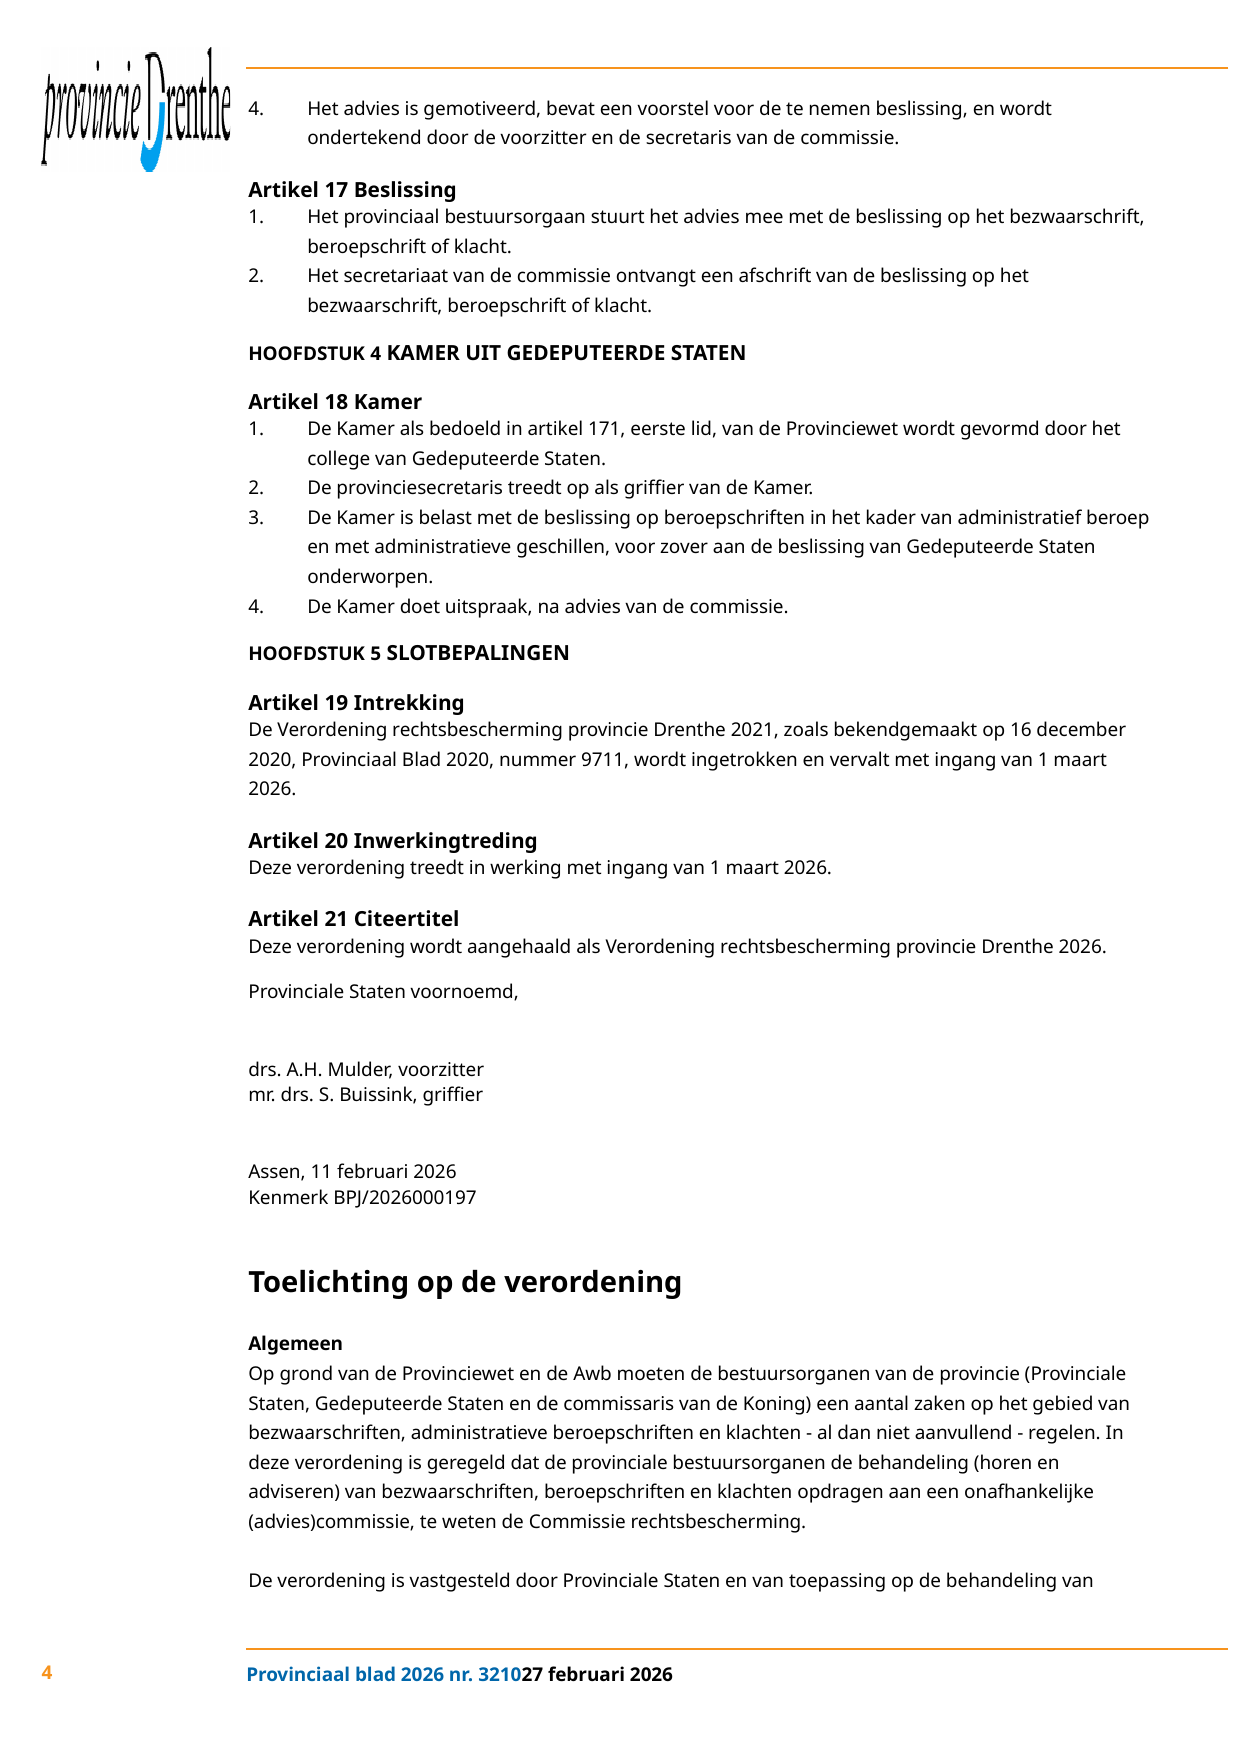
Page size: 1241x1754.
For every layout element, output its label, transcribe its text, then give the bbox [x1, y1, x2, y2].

list De Kamer als bedoeld in artikel 171, eerste lid, van de Provinciewet wordt gevormd door het college van Gedeputeerde Staten. [248, 415, 1152, 471]
text Op grond van de Provinciewet en de Awb moeten de bestuursorganen van de provincie (Provinciale Staten, Gedeputeerde Staten en de commissaris van de Koning) een aantal zaken op het gebied van bezwaarschriften, administratieve beroepschriften en klachten - al dan niet aanvullend - regelen. In deze verordening is geregeld dat de provinciale bestuursorganen de behandeling (horen en adviseren) van bezwaarschriften, beroepschriften en klachten opdragen aan een onafhankelijke (advies)commissie, te weten de Commissie rechtsbescherming. [248, 1360, 1152, 1534]
text Artikel 21 Citeertitel [248, 904, 1152, 933]
text Artikel 18 Kamer [248, 387, 1152, 415]
text Deze verordening wordt aangehaald als Verordening rechtsbescherming provincie Drenthe 2026. [248, 933, 1152, 959]
list Het secretariaat van de commissie ontvangt een afschrift van de beslissing op het bezwaarschrift, beroepschrift of klacht. [248, 262, 1152, 318]
text Algemeen [248, 1331, 1152, 1356]
text mr. drs. S. Buissink, griffier [248, 1082, 1152, 1107]
text De verordening is vastgesteld door Provinciale Staten en van toepassing op de behandeling van [248, 1567, 1152, 1593]
list De Kamer is belast met de beslissing op beroepschriften in het kader van administratief beroep en met administratieve geschillen, voor zover aan de beslissing van Gedeputeerde Staten onderworpen. [248, 504, 1152, 589]
text drs. A.H. Mulder, voorzitter [248, 1056, 1152, 1082]
text Artikel 20 Inwerkingtreding [248, 826, 1152, 854]
text Artikel 17 Beslissing [248, 175, 1152, 203]
text HOOFDSTUK 4 KAMER UIT GEDEPUTEERDE STATEN [248, 338, 1152, 366]
text Provinciale Staten voornoemd, [248, 979, 1152, 1004]
text Deze verordening treedt in werking met ingang van 1 maart 2026. [248, 854, 1152, 880]
text De Verordening rechtsbescherming provincie Drenthe 2021, zoals bekendgemaakt op 16 december 2020, Provinciaal Blad 2020, nummer 9711, wordt ingetrokken en vervalt met ingang van 1 maart 2026. [248, 716, 1152, 801]
text Assen, 11 februari 2026 [248, 1159, 1152, 1184]
list De Kamer doet uitspraak, na advies van de commissie. [248, 593, 1152, 618]
list Het advies is gemotiveerd, bevat een voorstel voor de te nemen beslissing, en wordt ondertekend door de voorzitter en de secretaris van de commissie. [248, 95, 1152, 150]
text Toelichting op de verordening [248, 1262, 1152, 1301]
list De provinciesecretaris treedt op als griffier van de Kamer. [248, 474, 1152, 500]
text HOOFDSTUK 5 SLOTBEPALINGEN [248, 638, 1152, 667]
text Artikel 19 Intrekking [248, 688, 1152, 716]
text Kenmerk BPJ/2026000197 [248, 1184, 1152, 1210]
list Het provinciaal bestuursorgaan stuurt het advies mee met de beslissing op het bezwaarschrift, beroepschrift of klacht. [248, 203, 1152, 258]
picture [41, 47, 231, 172]
